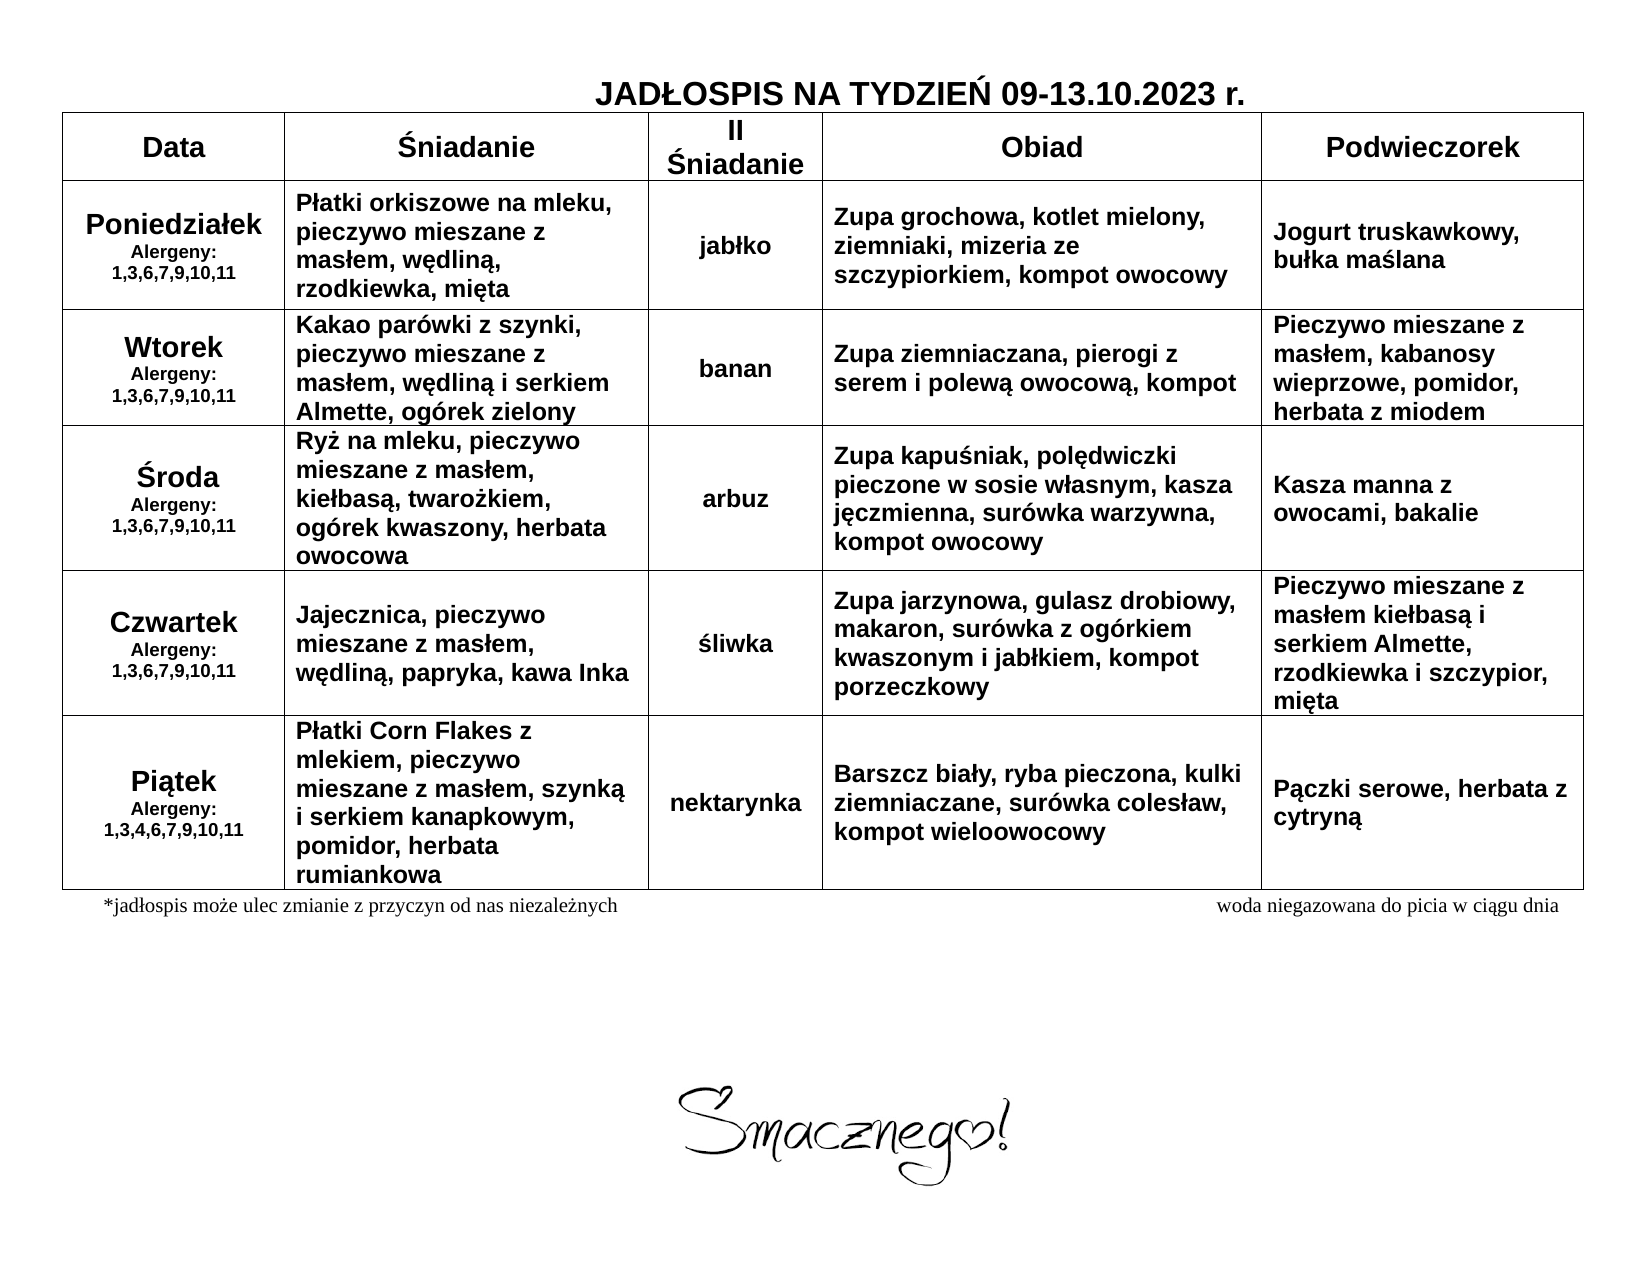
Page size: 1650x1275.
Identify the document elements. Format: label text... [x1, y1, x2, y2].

table_cell Pieczywo mieszane z masłem, kabanosy wieprzowe, pomidor, herbata z miodem [1262, 310, 1583, 425]
table_cell Kasza manna z owocami, bakalie [1262, 426, 1583, 570]
table_cell Zupa jarzynowa, gulasz drobiowy, makaron, surówka z ogórkiem kwaszonym i jabłkiem, kompot porzeczkowy [823, 571, 1261, 715]
table_cell Jajecznica, pieczywo mieszane z masłem, wędliną, papryka, kawa Inka [285, 571, 648, 715]
table_cell Czwartek Alergeny: 1,3,6,7,9,10,11 [63, 571, 284, 715]
table_cell Ryż na mleku, pieczywo mieszane z masłem, kiełbasą, twarożkiem, ogórek kwaszony, herbata owocowa [285, 426, 648, 570]
table_cell Poniedziałek Alergeny: 1,3,6,7,9,10,11 [63, 181, 284, 309]
table_header Podwieczorek [1262, 113, 1583, 180]
table_cell Płatki orkiszowe na mleku, pieczywo mieszane z masłem, wędliną, rzodkiewka, mięta [285, 181, 648, 309]
table_cell jabłko [649, 181, 822, 309]
table_cell nektarynka [649, 716, 822, 888]
text JADŁOSPIS NA TYDZIEŃ 09-13.10.2023 r. [78, 74, 1650, 112]
table_cell Zupa ziemniaczana, pierogi z serem i polewą owocową, kompot [823, 310, 1261, 425]
table_cell banan [649, 310, 822, 425]
table_cell Barszcz biały, ryba pieczona, kulki ziemniaczane, surówka colesław, kompot wieloowocowy [823, 716, 1261, 888]
table_header Data [63, 113, 284, 180]
table_cell Zupa grochowa, kotlet mielony, ziemniaki, mizeria ze szczypiorkiem, kompot owocowy [823, 181, 1261, 309]
table_cell Pączki serowe, herbata z cytryną [1262, 716, 1583, 888]
table_cell Płatki Corn Flakes z mlekiem, pieczywo mieszane z masłem, szynką i serkiem kanapkowym, pomidor, herbata rumiankowa [285, 716, 648, 888]
table_header II Śniadanie [649, 113, 822, 180]
table_cell Piątek Alergeny: 1,3,4,6,7,9,10,11 [63, 716, 284, 888]
table_cell Pieczywo mieszane z masłem kiełbasą i serkiem Almette, rzodkiewka i szczypior, mięta [1262, 571, 1583, 715]
table_cell Środa Alergeny: 1,3,6,7,9,10,11 [63, 426, 284, 570]
table_cell arbuz [649, 426, 822, 570]
table_cell Zupa kapuśniak, polędwiczki pieczone w sosie własnym, kasza jęczmienna, surówka warzywna, kompot owocowy [823, 426, 1261, 570]
table_header Śniadanie [285, 113, 648, 180]
table_cell Jogurt truskawkowy, bułka maślana [1262, 181, 1583, 309]
table_header Obiad [823, 113, 1261, 180]
table_cell Kakao parówki z szynki, pieczywo mieszane z masłem, wędliną i serkiem Almette, ogórek zielony [285, 310, 648, 425]
table_cell Wtorek Alergeny: 1,3,6,7,9,10,11 [63, 310, 284, 425]
text *jadłospis może ulec zmianie z przyczyn od nas niezależnych woda niegazowana do picia w ciągu dnia [78, 889, 1611, 918]
table_cell śliwka [649, 571, 822, 715]
